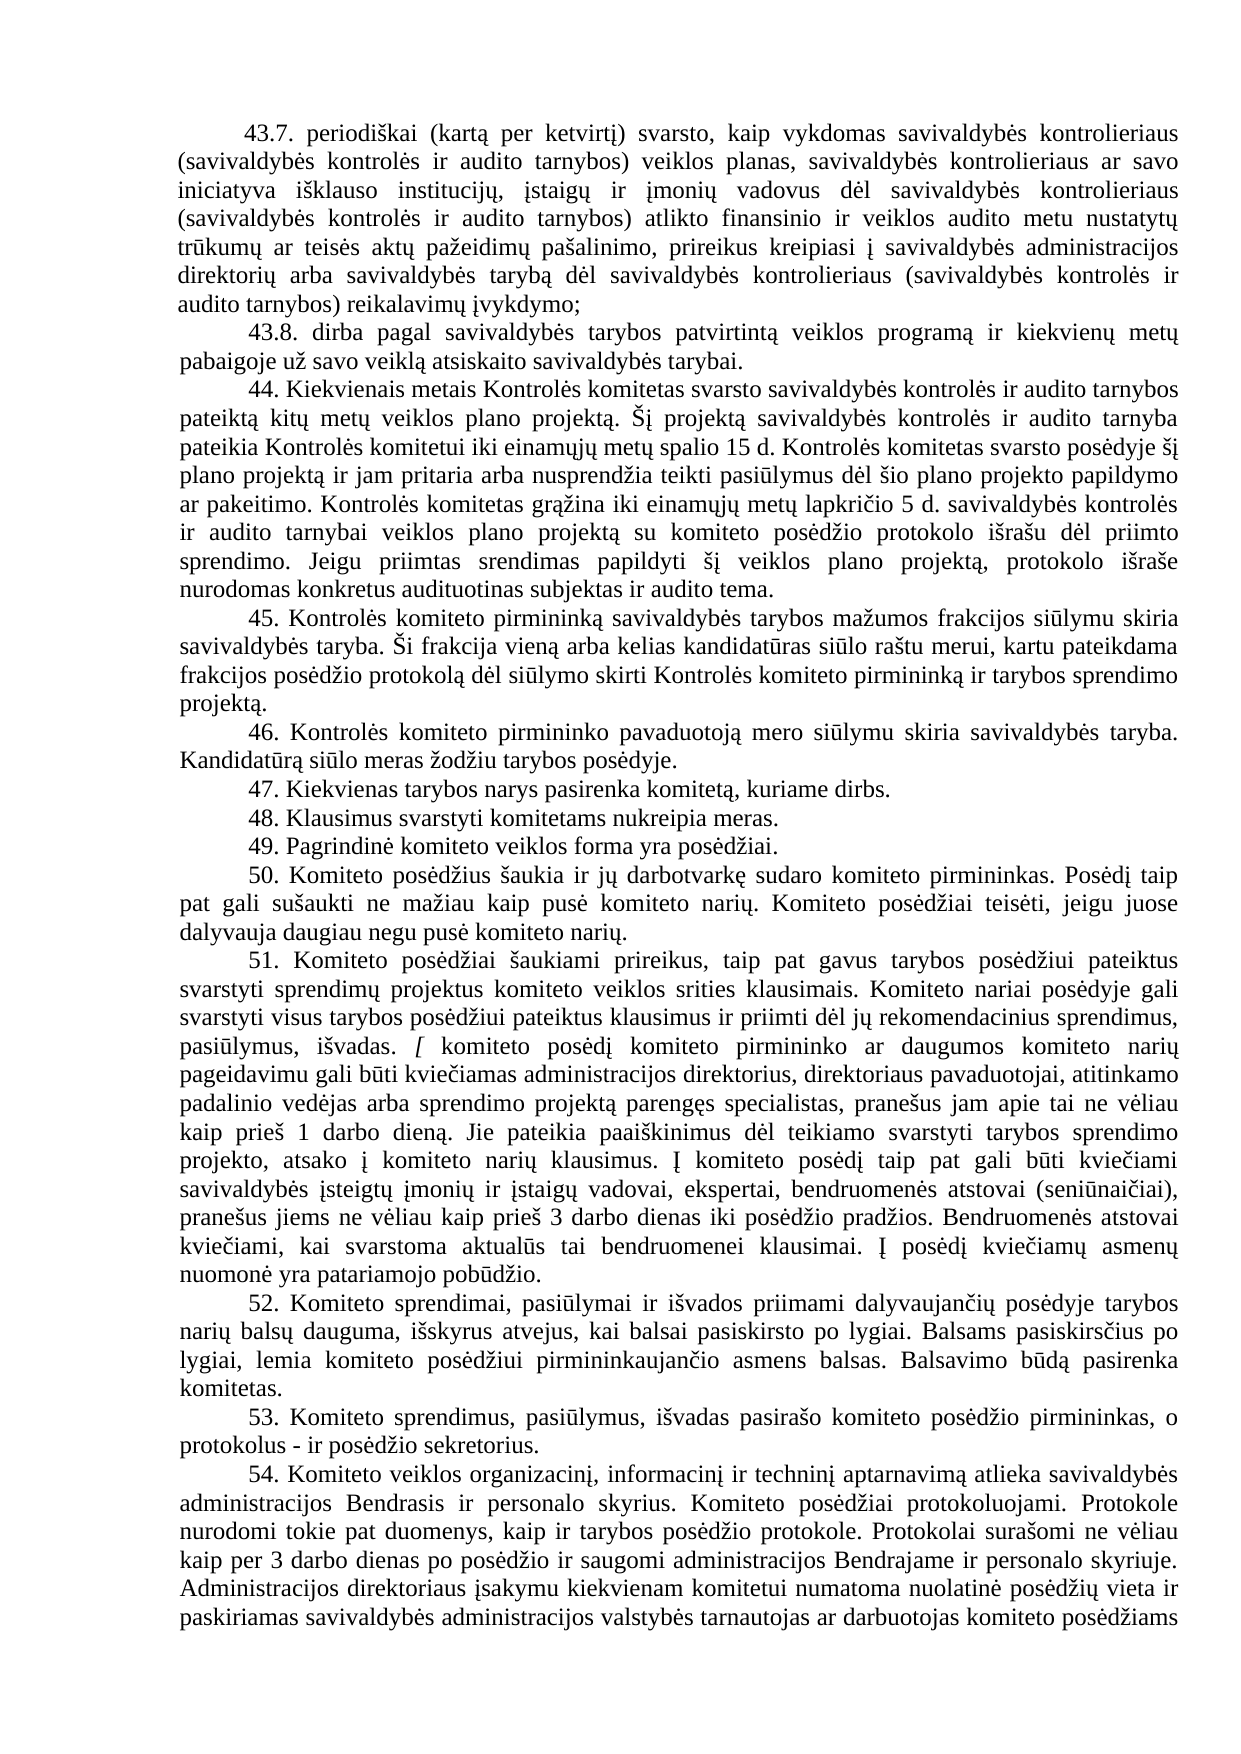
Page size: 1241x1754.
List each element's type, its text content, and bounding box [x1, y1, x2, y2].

text 45. Kontrolės komiteto pirmininką savivaldybės tarybos mažumos frakcijos siūlymu skiria savivaldybės taryba. Ši frakcija vieną arba kelias kandidatūras siūlo raštu merui, kartu pateikdama frakcijos posėdžio protokolą dėl siūlymo skirti Kontrolės komiteto pirmininką ir tarybos sprendimo projektą. [179, 603, 1179, 717]
text 54. Komiteto veiklos organizacinį, informacinį ir techninį aptarnavimą atlieka savivaldybės administracijos Bendrasis ir personalo skyrius. Komiteto posėdžiai protokoluojami. Protokole nurodomi tokie pat duomenys, kaip ir tarybos posėdžio protokole. Protokolai surašomi ne vėliau kaip per 3 darbo dienas po posėdžio ir saugomi administracijos Bendrajame ir personalo skyriuje. Administracijos direktoriaus įsakymu kiekvienam komitetui numatoma nuolatinė posėdžių vieta ir paskiriamas savivaldybės administracijos valstybės tarnautojas ar darbuotojas komiteto posėdžiams [179, 1459, 1179, 1631]
text 43.7. periodiškai (kartą per ketvirtį) svarsto, kaip vykdomas savivaldybės kontrolieriaus (savivaldybės kontrolės ir audito tarnybos) veiklos planas, savivaldybės kontrolieriaus ar savo iniciatyva išklauso institucijų, įstaigų ir įmonių vadovus dėl savivaldybės kontrolieriaus (savivaldybės kontrolės ir audito tarnybos) atlikto finansinio ir veiklos audito metu nustatytų trūkumų ar teisės aktų pažeidimų pašalinimo, prireikus kreipiasi į savivaldybės administracijos direktorių arba savivaldybės tarybą dėl savivaldybės kontrolieriaus (savivaldybės kontrolės ir audito tarnybos) reikalavimų įvykdymo; [177, 118, 1179, 318]
text 44. Kiekvienais metais Kontrolės komitetas svarsto savivaldybės kontrolės ir audito tarnybos pateiktą kitų metų veiklos plano projektą. Šį projektą savivaldybės kontrolės ir audito tarnyba pateikia Kontrolės komitetui iki einamųjų metų spalio 15 d. Kontrolės komitetas svarsto posėdyje šį plano projektą ir jam pritaria arba nusprendžia teikti pasiūlymus dėl šio plano projekto papildymo ar pakeitimo. Kontrolės komitetas grąžina iki einamųjų metų lapkričio 5 d. savivaldybės kontrolės ir audito tarnybai veiklos plano projektą su komiteto posėdžio protokolo išrašu dėl priimto sprendimo. Jeigu priimtas srendimas papildyti šį veiklos plano projektą, protokolo išraše nurodomas konkretus audituotinas subjektas ir audito tema. [179, 375, 1179, 603]
text 51. Komiteto posėdžiai šaukiami prireikus, taip pat gavus tarybos posėdžiui pateiktus svarstyti sprendimų projektus komiteto veiklos srities klausimais. Komiteto nariai posėdyje gali svarstyti visus tarybos posėdžiui pateiktus klausimus ir priimti dėl jų rekomendacinius sprendimus, pasiūlymus, išvadas. [ komiteto posėdį komiteto pirmininko ar daugumos komiteto narių pageidavimu gali būti kviečiamas administracijos direktorius, direktoriaus pavaduotojai, atitinkamo padalinio vedėjas arba sprendimo projektą parengęs specialistas, pranešus jam apie tai ne vėliau kaip prieš 1 darbo dieną. Jie pateikia paaiškinimus dėl teikiamo svarstyti tarybos sprendimo projekto, atsako į komiteto narių klausimus. Į komiteto posėdį taip pat gali būti kviečiami savivaldybės įsteigtų įmonių ir įstaigų vadovai, ekspertai, bendruomenės atstovai (seniūnaičiai), pranešus jiems ne vėliau kaip prieš 3 darbo dienas iki posėdžio pradžios. Bendruomenės atstovai kviečiami, kai svarstoma aktualūs tai bendruomenei klausimai. Į posėdį kviečiamų asmenų nuomonė yra patariamojo pobūdžio. [179, 946, 1179, 1288]
text 47. Kiekvienas tarybos narys pasirenka komitetą, kuriame dirbs. [179, 774, 1181, 803]
text 48. Klausimus svarstyti komitetams nukreipia meras. [179, 803, 1181, 832]
text 53. Komiteto sprendimus, pasiūlymus, išvadas pasirašo komiteto posėdžio pirmininkas, o protokolus - ir posėdžio sekretorius. [179, 1402, 1179, 1459]
text 52. Komiteto sprendimai, pasiūlymai ir išvados priimami dalyvaujančių posėdyje tarybos narių balsų dauguma, išskyrus atvejus, kai balsai pasiskirsto po lygiai. Balsams pasiskirsčius po lygiai, lemia komiteto posėdžiui pirmininkaujančio asmens balsas. Balsavimo būdą pasirenka komitetas. [179, 1288, 1179, 1402]
text 49. Pagrindinė komiteto veiklos forma yra posėdžiai. [179, 832, 1181, 860]
text 43.8. dirba pagal savivaldybės tarybos patvirtintą veiklos programą ir kiekvienų metų pabaigoje už savo veiklą atsiskaito savivaldybės tarybai. [179, 318, 1179, 375]
text 46. Kontrolės komiteto pirmininko pavaduotoją mero siūlymu skiria savivaldybės taryba. Kandidatūrą siūlo meras žodžiu tarybos posėdyje. [179, 717, 1179, 774]
text 50. Komiteto posėdžius šaukia ir jų darbotvarkę sudaro komiteto pirmininkas. Posėdį taip pat gali sušaukti ne mažiau kaip pusė komiteto narių. Komiteto posėdžiai teisėti, jeigu juose dalyvauja daugiau negu pusė komiteto narių. [179, 860, 1179, 946]
